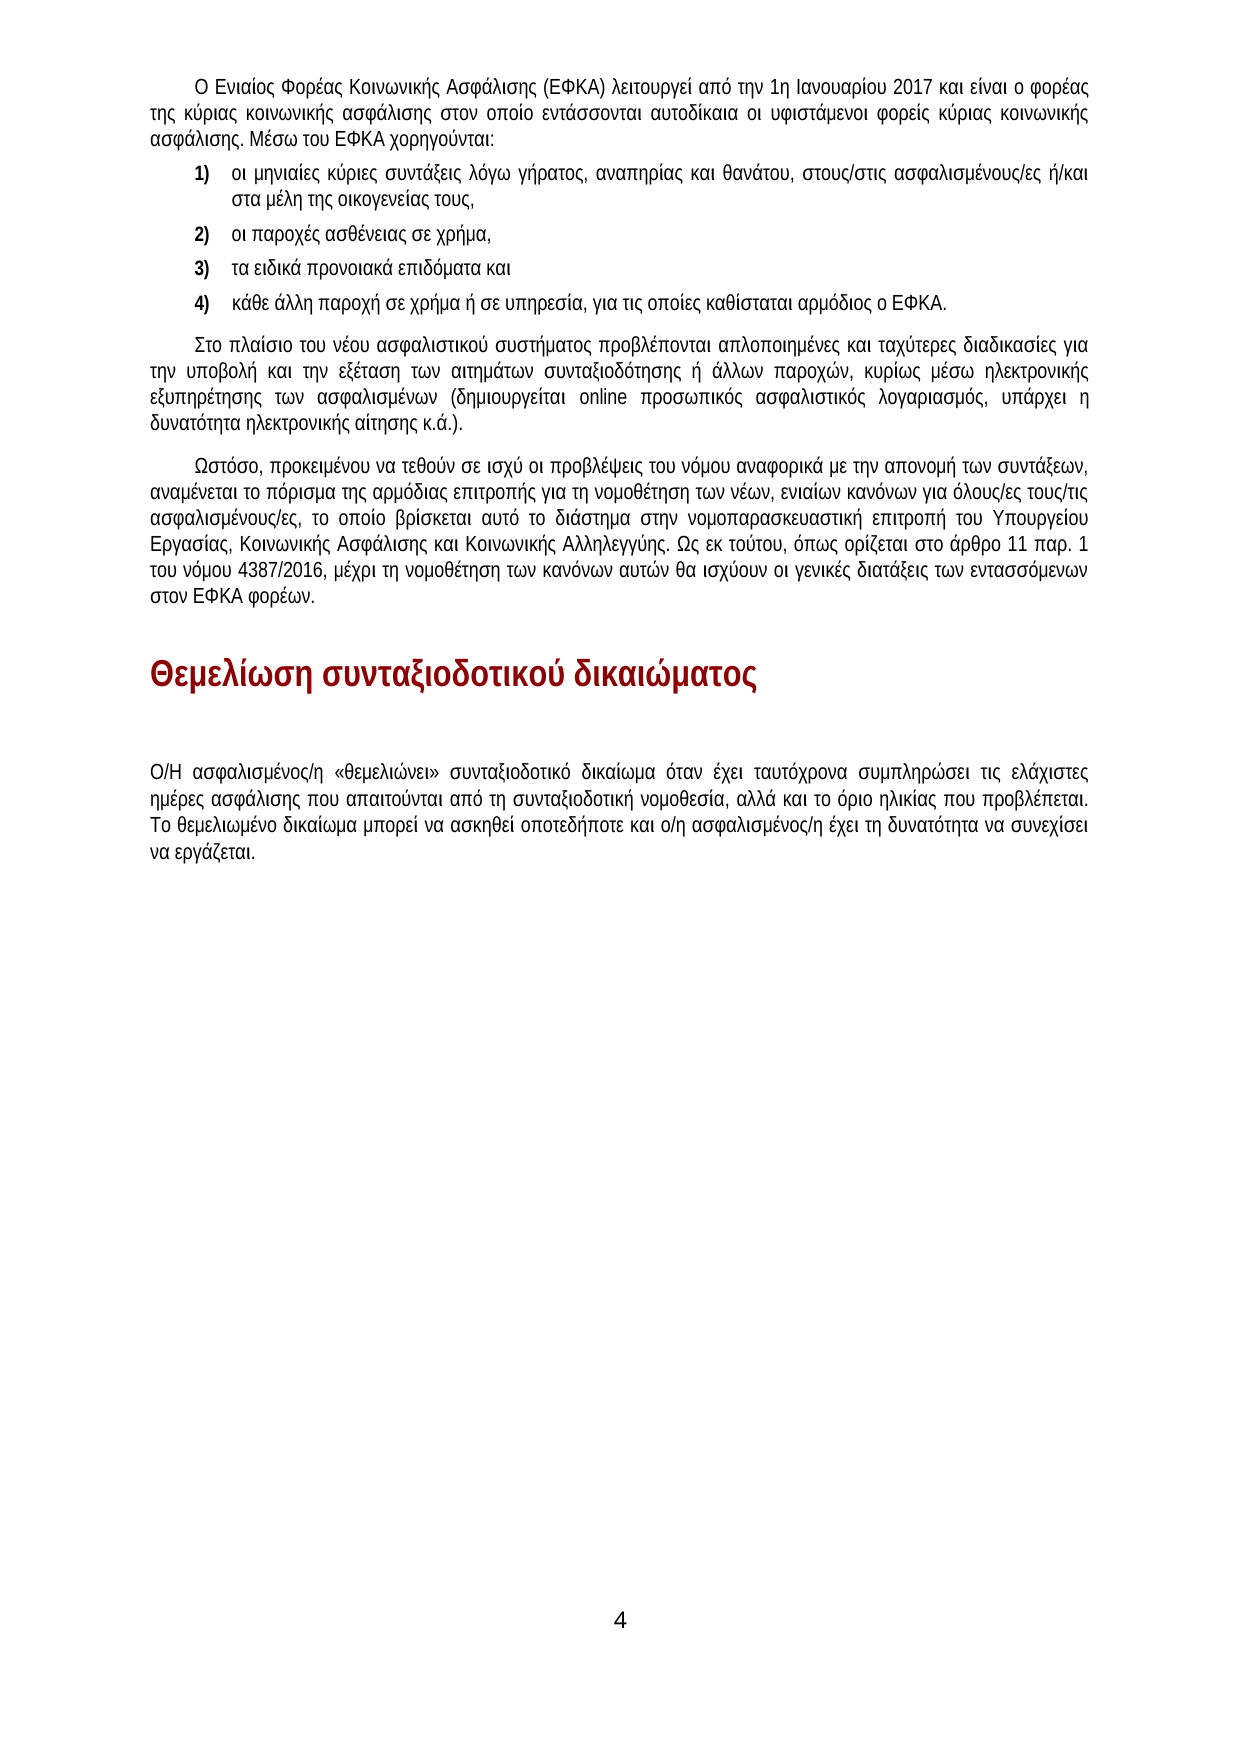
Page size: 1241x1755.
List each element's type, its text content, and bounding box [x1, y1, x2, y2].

list τα ειδικά προνοιακά επιδόματα και [194, 255, 1090, 280]
list οι παροχές ασθένειας σε χρήμα, [194, 221, 1090, 246]
subtitle Θεμελίωση συνταξιοδοτικού δικαιώματος [150, 651, 1090, 694]
text Ωστόσο, προκειμένου να τεθούν σε ισχύ οι προβλέψεις του νόμου αναφορικά με την απονομή των συντάξεων, αναμένεται το πόρισμα της αρμόδιας επιτροπής για τη νομοθέτηση των νέων, ενιαίων κανόνων για όλους/ες τους/τις ασφαλισμένους/ες, το οποίο βρίσκεται αυτό το διάστημα στην νομοπαρασκευαστική επιτροπή του Υπουργείου Εργασίας, Κοινωνικής Ασφάλισης και Κοινωνικής Αλληλεγγύης. Ως εκ τούτου, όπως ορίζεται στο άρθρο 11 παρ. 1 του νόμου 4387/2016, μέχρι τη νομοθέτηση των κανόνων αυτών θα ισχύουν οι γενικές διατάξεις των εντασσόμενων στον ΕΦΚΑ φορέων. [150, 453, 1090, 608]
text Ο Ενιαίος Φορέας Κοινωνικής Ασφάλισης (ΕΦΚΑ) λειτουργεί από την 1η Ιανουαρίου 2017 και είναι ο φορέας της κύριας κοινωνικής ασφάλισης στον οποίο εντάσσονται αυτοδίκαια οι υφιστάμενοι φορείς κύριας κοινωνικής ασφάλισης. Μέσω του ΕΦΚΑ χορηγούνται: [150, 74, 1090, 151]
text Στο πλαίσιο του νέου ασφαλιστικού συστήματος προβλέπονται απλοποιημένες και ταχύτερες διαδικασίες για την υποβολή και την εξέταση των αιτημάτων συνταξιοδότησης ή άλλων παροχών, κυρίως μέσω ηλεκτρονικής εξυπηρέτησης των ασφαλισμένων (δημιουργείται online προσωπικός ασφαλιστικός λογαριασμός, υπάρχει η δυνατότητα ηλεκτρονικής αίτησης κ.ά.). [150, 332, 1090, 435]
list οι μηνιαίες κύριες συντάξεις λόγω γήρατος, αναπηρίας και θανάτου, στους/στις ασφαλισμένους/ες ή/και στα μέλη της οικογενείας τους, [194, 160, 1090, 211]
list κάθε άλλη παροχή σε χρήμα ή σε υπηρεσία, για τις οποίες καθίσταται αρμόδιος ο ΕΦΚΑ. [194, 289, 1090, 314]
text Ο/Η ασφαλισμένος/η «θεμελιώνει» συνταξιοδοτικό δικαίωμα όταν έχει ταυτόχρονα συμπληρώσει τις ελάχιστες ημέρες ασφάλισης που απαιτούνται από τη συνταξιοδοτική νομοθεσία, αλλά και το όριο ηλικίας που προβλέπεται. Το θεμελιωμένο δικαίωμα μπορεί να ασκηθεί οποτεδήποτε και ο/η ασφαλισμένος/η έχει τη δυνατότητα να συνεχίσει να εργάζεται. [150, 759, 1090, 864]
